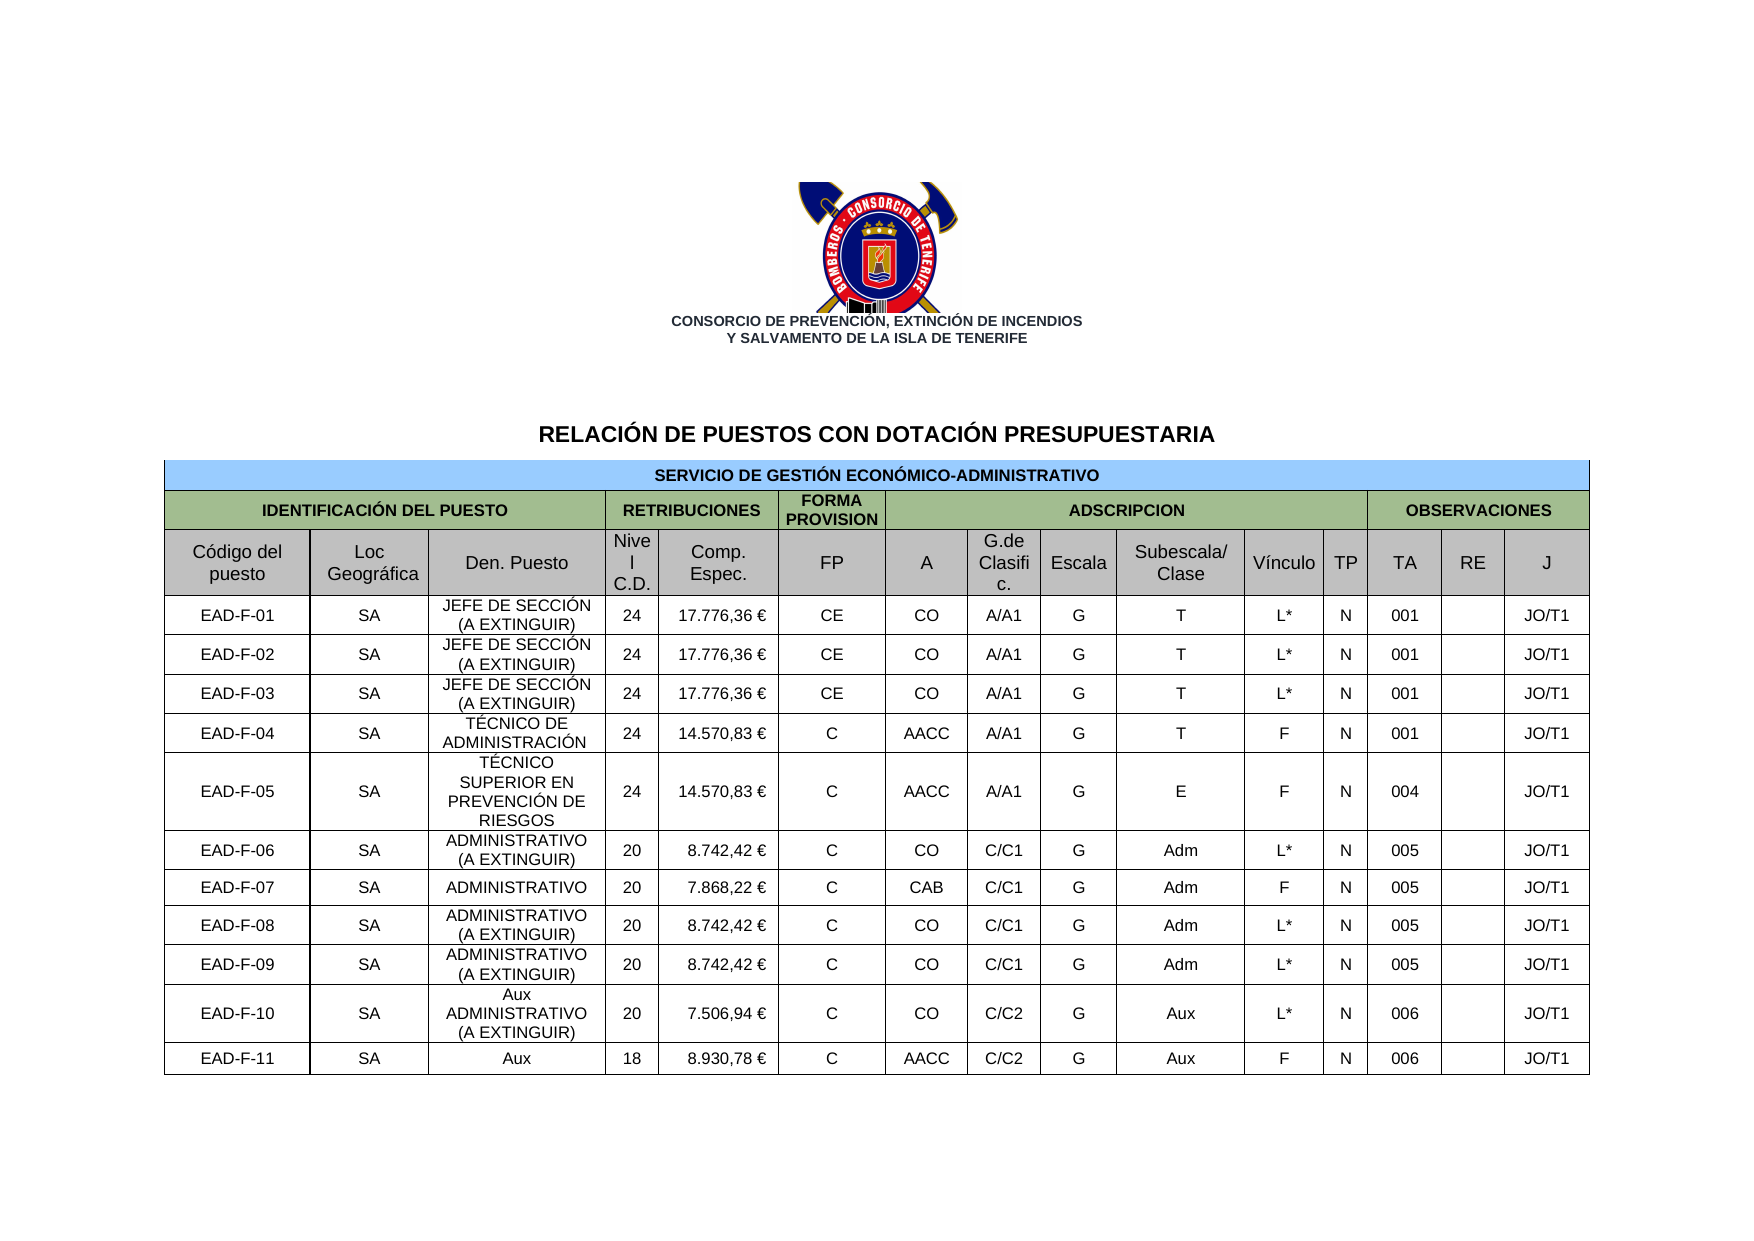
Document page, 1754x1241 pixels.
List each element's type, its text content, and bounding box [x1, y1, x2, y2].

table_cell T [1117, 714, 1244, 752]
table_cell Aux [1117, 985, 1244, 1042]
table_cell EAD-F-06 [165, 831, 309, 869]
table_cell CE [779, 635, 885, 673]
table_cell E [1117, 753, 1244, 830]
table_cell 005 [1368, 831, 1441, 869]
table_cell SA [311, 870, 428, 905]
table_cell EAD-F-03 [165, 675, 309, 713]
table_cell CE [779, 675, 885, 713]
table_cell ADMINISTRATIVO (A EXTINGUIR) [429, 906, 605, 944]
table_cell AACC [886, 1043, 967, 1074]
table_cell 004 [1368, 753, 1441, 830]
table_cell 20 [606, 945, 658, 983]
table_cell G [1041, 945, 1116, 983]
table_cell SA [311, 906, 428, 944]
table_cell C/C2 [968, 985, 1040, 1042]
table_cell 8.930,78 € [659, 1043, 778, 1074]
table_cell 14.570,83 € [659, 714, 778, 752]
table_cell Escala [1041, 530, 1116, 595]
table_cell A [886, 530, 967, 595]
table_cell CO [886, 675, 967, 713]
table_cell 20 [606, 870, 658, 905]
table_cell G [1041, 985, 1116, 1042]
table_cell T [1117, 596, 1244, 634]
table_cell CO [886, 985, 967, 1042]
table_cell 8.742,42 € [659, 945, 778, 983]
table_cell SA [311, 635, 428, 673]
table_cell EAD-F-07 [165, 870, 309, 905]
table_cell C [779, 945, 885, 983]
table_cell L* [1245, 596, 1323, 634]
table_cell JO/T1 [1505, 870, 1589, 905]
table_cell G [1041, 714, 1116, 752]
table_cell CO [886, 945, 967, 983]
table_cell L* [1245, 635, 1323, 673]
table_cell ADSCRIPCION [886, 491, 1367, 529]
table_cell Loc Geográfica [311, 530, 428, 595]
table_cell G [1041, 635, 1116, 673]
table_cell [1442, 635, 1504, 673]
table_cell JO/T1 [1505, 675, 1589, 713]
table_cell TÉCNICO DE ADMINISTRACIÓN [429, 714, 605, 752]
table_cell T [1117, 675, 1244, 713]
table_cell CO [886, 635, 967, 673]
table_cell 006 [1368, 1043, 1441, 1074]
table_cell F [1245, 753, 1323, 830]
table_cell 24 [606, 714, 658, 752]
text RELACIÓN DE PUESTOS CON DOTACIÓN PRESUPUESTARIA [148, 421, 1606, 448]
table_cell OBSERVACIONES [1368, 491, 1589, 529]
table_cell JO/T1 [1505, 1043, 1589, 1074]
table_cell G [1041, 906, 1116, 944]
table_cell Adm [1117, 870, 1244, 905]
table_cell 18 [606, 1043, 658, 1074]
table_cell 24 [606, 596, 658, 634]
table_cell G [1041, 753, 1116, 830]
table_cell RETRIBUCIONES [606, 491, 778, 529]
table_cell 14.570,83 € [659, 753, 778, 830]
table_cell JO/T1 [1505, 831, 1589, 869]
table_cell N [1324, 1043, 1367, 1074]
table_cell CO [886, 596, 967, 634]
table_cell [1442, 675, 1504, 713]
table_cell TA [1368, 530, 1441, 595]
table_cell JEFE DE SECCIÓN (A EXTINGUIR) [429, 635, 605, 673]
table_cell CO [886, 831, 967, 869]
table_cell Nivel C.D. [606, 530, 658, 595]
table_cell CO [886, 906, 967, 944]
table_cell 24 [606, 753, 658, 830]
table_cell JO/T1 [1505, 753, 1589, 830]
table_cell C [779, 985, 885, 1042]
table_cell Código del puesto [165, 530, 309, 595]
table_cell C/C1 [968, 906, 1040, 944]
table_cell [1442, 1043, 1504, 1074]
table_cell EAD-F-04 [165, 714, 309, 752]
table_cell AACC [886, 753, 967, 830]
table_cell EAD-F-11 [165, 1043, 309, 1074]
table_header SERVICIO DE GESTIÓN ECONÓMICO-ADMINISTRATIVO [165, 460, 1589, 490]
table_cell Adm [1117, 906, 1244, 944]
table_cell EAD-F-05 [165, 753, 309, 830]
table_cell CE [779, 596, 885, 634]
table_cell 24 [606, 675, 658, 713]
table_cell 17.776,36 € [659, 635, 778, 673]
table_cell N [1324, 714, 1367, 752]
table_cell EAD-F-08 [165, 906, 309, 944]
table_cell [1442, 906, 1504, 944]
table_cell G [1041, 596, 1116, 634]
table_cell 8.742,42 € [659, 831, 778, 869]
table_cell 17.776,36 € [659, 675, 778, 713]
table_cell 001 [1368, 596, 1441, 634]
table_cell N [1324, 596, 1367, 634]
table_cell SA [311, 1043, 428, 1074]
table_cell ADMINISTRATIVO (A EXTINGUIR) [429, 945, 605, 983]
table_cell L* [1245, 985, 1323, 1042]
table_cell JO/T1 [1505, 635, 1589, 673]
table_cell ADMINISTRATIVO (A EXTINGUIR) [429, 831, 605, 869]
table_cell N [1324, 985, 1367, 1042]
table_cell 001 [1368, 714, 1441, 752]
table_cell FORMA PROVISION [779, 491, 885, 529]
table_cell EAD-F-09 [165, 945, 309, 983]
table_cell F [1245, 870, 1323, 905]
table_cell JO/T1 [1505, 985, 1589, 1042]
table_cell A/A1 [968, 596, 1040, 634]
table_cell RE [1442, 530, 1504, 595]
table_cell Aux [429, 1043, 605, 1074]
table_cell JO/T1 [1505, 906, 1589, 944]
table_cell C/C2 [968, 1043, 1040, 1074]
table_cell A/A1 [968, 753, 1040, 830]
table_cell IDENTIFICACIÓN DEL PUESTO [165, 491, 605, 529]
table_cell C [779, 906, 885, 944]
table_cell C [779, 870, 885, 905]
table_cell G.de Clasific. [968, 530, 1040, 595]
table_cell L* [1245, 675, 1323, 713]
table_cell JO/T1 [1505, 945, 1589, 983]
table_cell 005 [1368, 870, 1441, 905]
table_cell JO/T1 [1505, 714, 1589, 752]
table_cell F [1245, 714, 1323, 752]
table_cell G [1041, 870, 1116, 905]
table_cell ADMINISTRATIVO [429, 870, 605, 905]
table_cell AACC [886, 714, 967, 752]
table_cell SA [311, 831, 428, 869]
table_cell [1442, 831, 1504, 869]
table_cell EAD-F-10 [165, 985, 309, 1042]
table_cell 20 [606, 906, 658, 944]
table_cell T [1117, 635, 1244, 673]
table_cell Comp. Espec. [659, 530, 778, 595]
table_cell SA [311, 675, 428, 713]
table_cell [1442, 870, 1504, 905]
table_cell Den. Puesto [429, 530, 605, 595]
table_cell A/A1 [968, 675, 1040, 713]
table_cell N [1324, 870, 1367, 905]
table_cell C [779, 1043, 885, 1074]
table_cell J [1505, 530, 1589, 595]
table_cell C/C1 [968, 870, 1040, 905]
table_cell [1442, 714, 1504, 752]
table_cell C/C1 [968, 831, 1040, 869]
table_cell SA [311, 945, 428, 983]
table_cell 001 [1368, 675, 1441, 713]
table_cell 7.506,94 € [659, 985, 778, 1042]
table_cell TÉCNICO SUPERIOR EN PREVENCIÓN DE RIESGOS [429, 753, 605, 830]
table_cell L* [1245, 831, 1323, 869]
table_cell 20 [606, 831, 658, 869]
table_cell 20 [606, 985, 658, 1042]
table_cell N [1324, 675, 1367, 713]
table_cell [1442, 985, 1504, 1042]
table_cell A/A1 [968, 635, 1040, 673]
table_cell SA [311, 985, 428, 1042]
table_cell N [1324, 831, 1367, 869]
table_cell L* [1245, 906, 1323, 944]
table_cell C [779, 753, 885, 830]
table_cell N [1324, 945, 1367, 983]
table_cell 17.776,36 € [659, 596, 778, 634]
table_cell C [779, 831, 885, 869]
table_cell Adm [1117, 945, 1244, 983]
table_cell C/C1 [968, 945, 1040, 983]
table_cell 24 [606, 635, 658, 673]
table_cell SA [311, 596, 428, 634]
table_cell 006 [1368, 985, 1441, 1042]
table_cell G [1041, 831, 1116, 869]
table_cell N [1324, 753, 1367, 830]
table_cell 7.868,22 € [659, 870, 778, 905]
table_cell TP [1324, 530, 1367, 595]
table_cell N [1324, 906, 1367, 944]
table_cell A/A1 [968, 714, 1040, 752]
table_cell EAD-F-01 [165, 596, 309, 634]
table_cell [1442, 753, 1504, 830]
table_cell Vínculo [1245, 530, 1323, 595]
table_cell [1442, 945, 1504, 983]
table_cell CAB [886, 870, 967, 905]
table_cell 001 [1368, 635, 1441, 673]
table_cell 8.742,42 € [659, 906, 778, 944]
table_cell L* [1245, 945, 1323, 983]
table_cell C [779, 714, 885, 752]
table_cell FP [779, 530, 885, 595]
table_cell G [1041, 1043, 1116, 1074]
table_cell 005 [1368, 945, 1441, 983]
table_cell JO/T1 [1505, 596, 1589, 634]
table_cell JEFE DE SECCIÓN (A EXTINGUIR) [429, 596, 605, 634]
table_cell 005 [1368, 906, 1441, 944]
table_cell Adm [1117, 831, 1244, 869]
table_cell Subescala/ Clase [1117, 530, 1244, 595]
table_cell JEFE DE SECCIÓN (A EXTINGUIR) [429, 675, 605, 713]
table_cell Aux [1117, 1043, 1244, 1074]
table_cell SA [311, 753, 428, 830]
table_cell EAD-F-02 [165, 635, 309, 673]
table_cell N [1324, 635, 1367, 673]
table_cell Aux ADMINISTRATIVO (A EXTINGUIR) [429, 985, 605, 1042]
table_cell [1442, 596, 1504, 634]
table_cell G [1041, 675, 1116, 713]
table_cell F [1245, 1043, 1323, 1074]
table_cell SA [311, 714, 428, 752]
